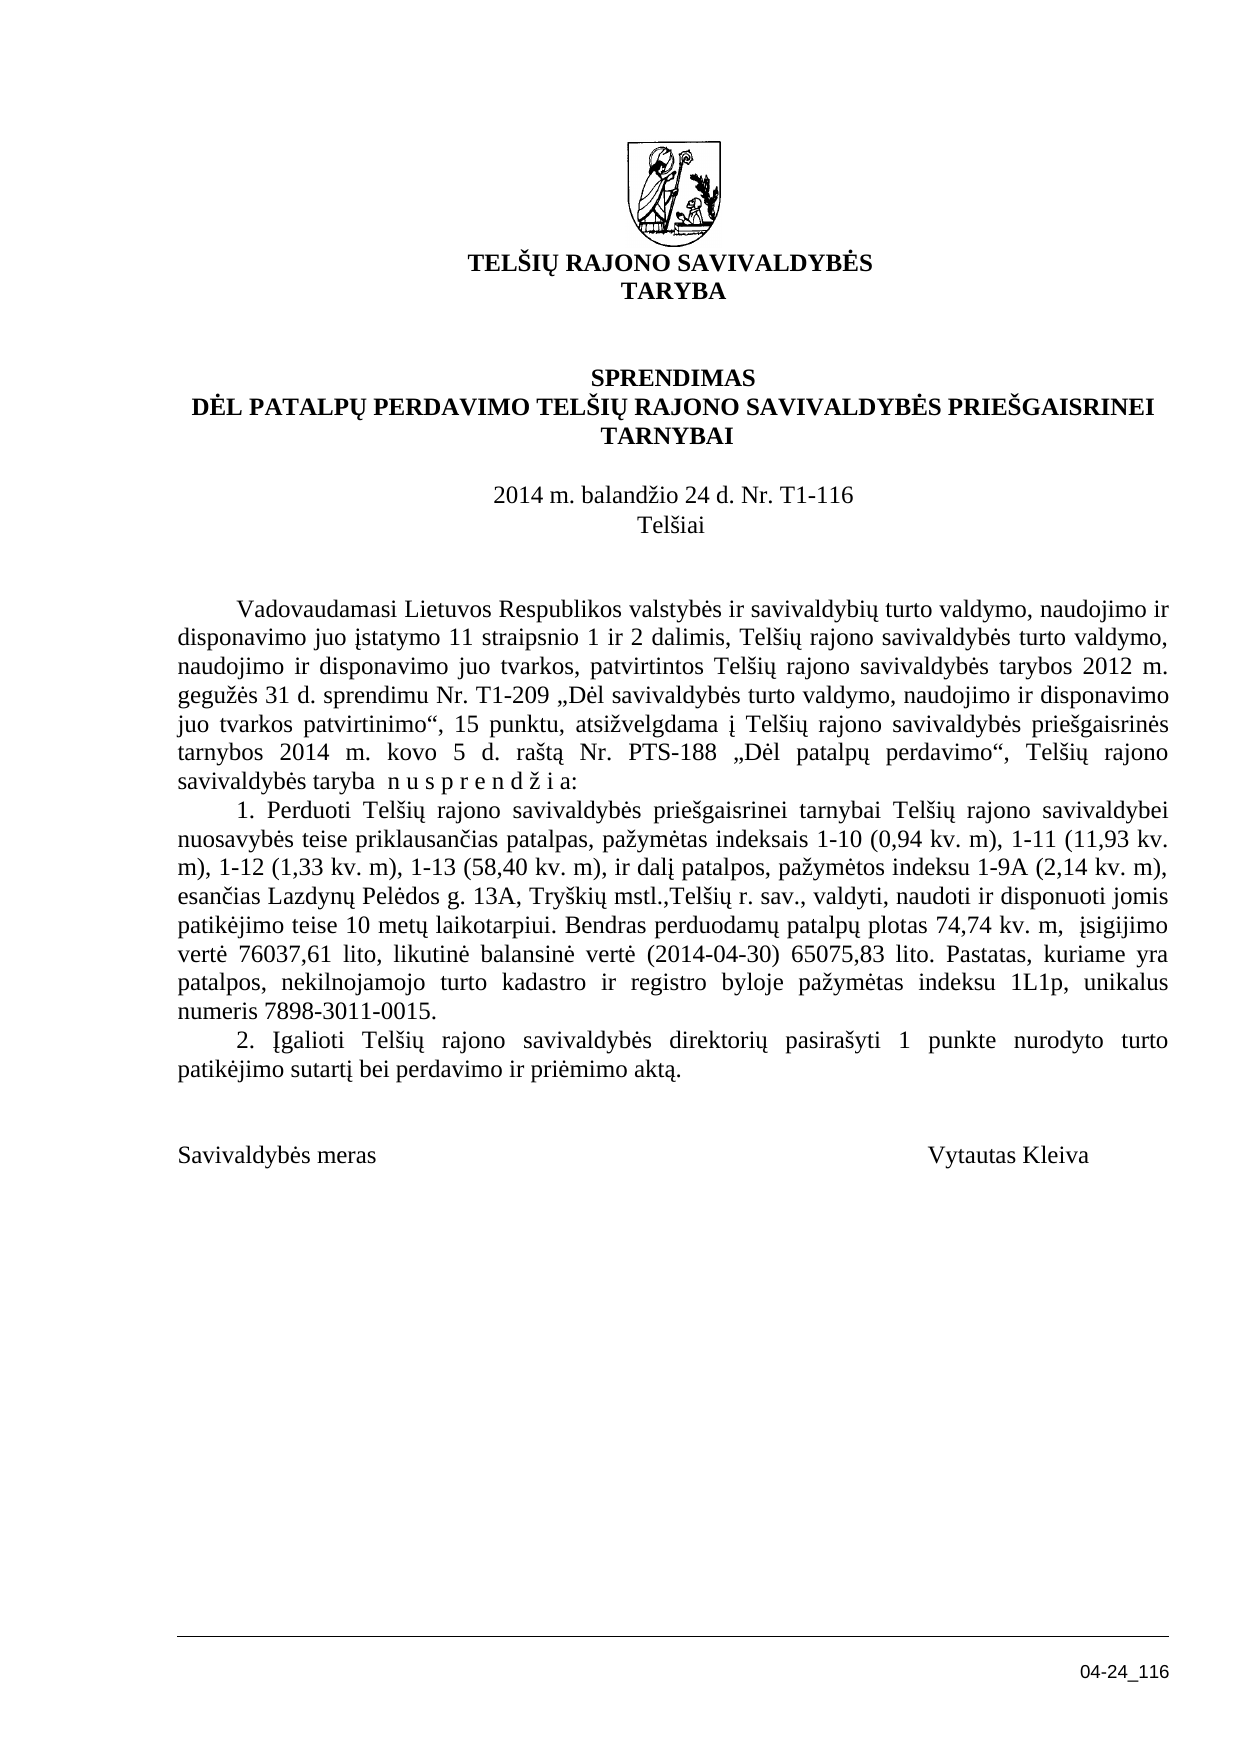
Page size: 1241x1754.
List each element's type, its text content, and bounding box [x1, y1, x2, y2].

text 2. Įgalioti Telšių rajono savivaldybės direktorių pasirašyti 1 punkte nurodyto turto patikėjimo sutartį bei perdavimo ir priėmimo aktą. [177, 1025, 1169, 1082]
table_cell [176, 450, 1171, 479]
text 1. Perduoti Telšių rajono savivaldybės priešgaisrinei tarnybai Telšių rajono savivaldybei nuosavybės teise priklausančias patalpas, pažymėtas indeksais 1-10 (0,94 kv. m), 1-11 (11,93 kv. m), 1-12 (1,33 kv. m), 1-13 (58,40 kv. m), ir dalį patalpos, pažymėtos indeksu 1-9A (2,14 kv. m), esančias Lazdynų Pelėdos g. 13A, Tryškių mstl.,Telšių r. sav., valdyti, naudoti ir disponuoti jomis patikėjimo teise 10 metų laikotarpiui. Bendras perduodamų patalpų plotas 74,74 kv. m, įsigijimo vertė 76037,61 lito, likutinė balansinė vertė (2014-04-30) 65075,83 lito. Pastatas, kuriame yra patalpos, nekilnojamojo turto kadastro ir registro byloje pažymėtas indeksu 1L1p, unikalus numeris 7898-3011-0015. [177, 795, 1169, 1025]
table_cell DĖL PATALPŲ PERDAVIMO TELŠIŲ RAJONO SAVIVALDYBĖS PRIEŠGAISRINEI TARNYBAI [176, 392, 1171, 450]
table_cell 2014 m. balandžio 24 d. Nr. T1-116 [176, 479, 1171, 509]
table_header [176, 30, 1171, 82]
text Vadovaudamasi Lietuvos Respublikos valstybės ir savivaldybių turto valdymo, naudojimo ir disponavimo juo įstatymo 11 straipsnio 1 ir 2 dalimis, Telšių rajono savivaldybės turto valdymo, naudojimo ir disponavimo juo tvarkos, patvirtintos Telšių rajono savivaldybės tarybos 2012 m. gegužės 31 d. sprendimu Nr. T1-209 „Dėl savivaldybės turto valdymo, naudojimo ir disponavimo juo tvarkos patvirtinimo“, 15 punktu, atsižvelgdama į Telšių rajono savivaldybės priešgaisrinės tarnybos 2014 m. kovo 5 d. raštą Nr. PTS-188 „Dėl patalpų perdavimo“, Telšių rajono savivaldybės taryba n u s p r e n d ž i a: [177, 594, 1169, 795]
table_cell TELŠIŲ RAJONO SAVIVALDYBĖS TARYBA [176, 83, 1171, 363]
text Savivaldybės meras Vytautas Kleiva [177, 1140, 1169, 1169]
table_cell Telšiai [176, 509, 1171, 538]
table_cell SPRENDIMAS [176, 363, 1171, 392]
